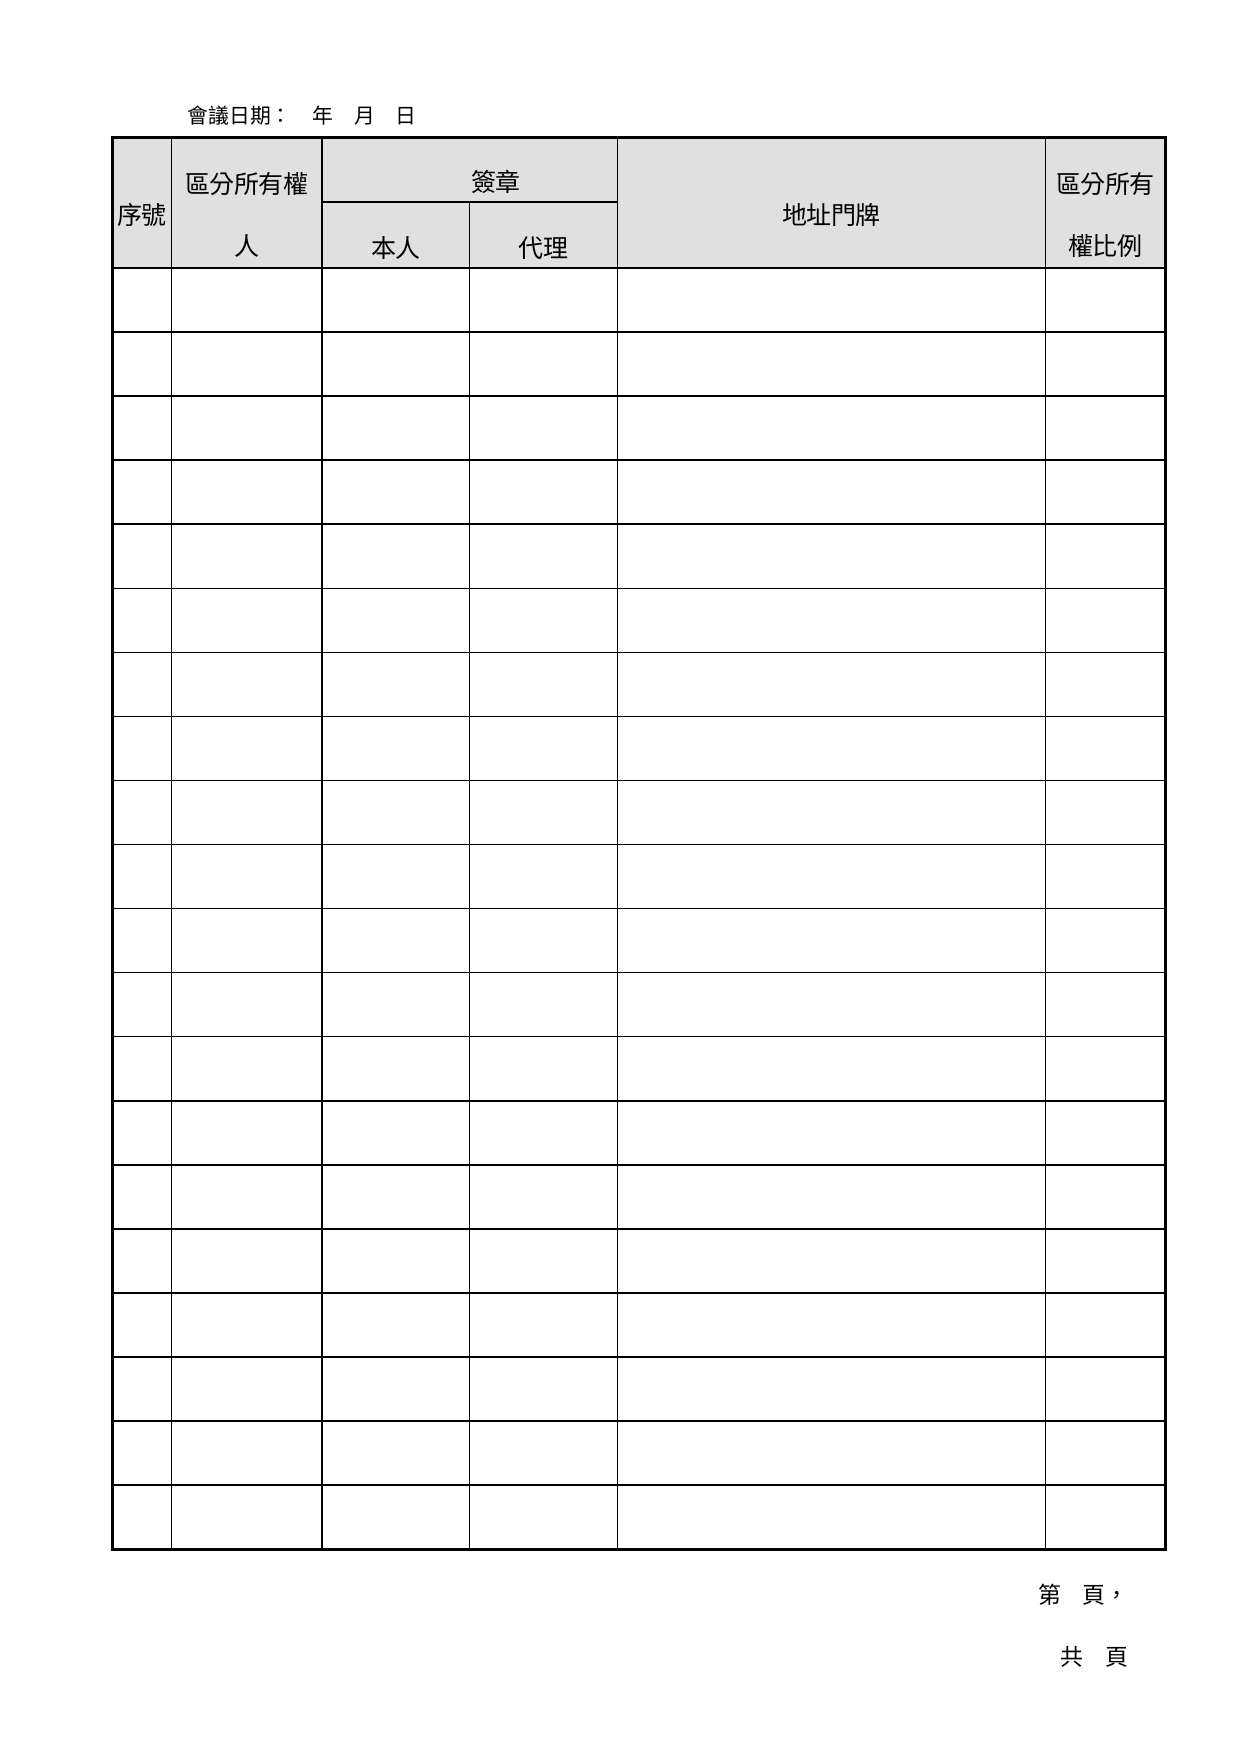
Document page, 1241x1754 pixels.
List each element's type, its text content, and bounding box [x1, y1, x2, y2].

table_cell [114, 781, 171, 844]
table_header 區分所有權比例 [1046, 139, 1164, 267]
table_cell [1046, 717, 1164, 779]
table_cell [470, 269, 617, 331]
table_cell [172, 1486, 321, 1548]
table_cell [618, 589, 1045, 651]
table_cell [1046, 461, 1164, 523]
table_cell [618, 845, 1045, 908]
table_cell [470, 909, 617, 972]
table_cell [323, 589, 469, 651]
table_cell [114, 845, 171, 908]
table_cell [470, 525, 617, 587]
table_cell [470, 1230, 617, 1292]
table_cell [114, 589, 171, 651]
table_cell [1046, 1422, 1164, 1484]
table_cell [1046, 1166, 1164, 1228]
table_cell [172, 269, 321, 331]
table_cell [114, 973, 171, 1036]
table_cell [114, 717, 171, 779]
text 第 頁，共 頁 [112, 1551, 1128, 1676]
table_cell [323, 397, 469, 459]
table_cell [470, 589, 617, 651]
table_cell [114, 1037, 171, 1100]
table_cell [618, 1037, 1045, 1100]
table_cell [1046, 973, 1164, 1036]
table_header 序號 [114, 139, 171, 267]
table_cell [1046, 1230, 1164, 1292]
table_cell [618, 333, 1045, 395]
table_cell [618, 397, 1045, 459]
table_cell [323, 717, 469, 779]
table_cell [172, 1037, 321, 1100]
table_header 區分所有權人 [172, 139, 321, 267]
table_cell [618, 717, 1045, 779]
table_header 簽章 [323, 139, 617, 201]
table_cell [470, 397, 617, 459]
table_cell [1046, 269, 1164, 331]
table_cell [114, 653, 171, 716]
table_cell [172, 717, 321, 779]
table_cell [618, 909, 1045, 972]
table_cell [618, 1486, 1045, 1548]
table_cell [470, 1102, 617, 1164]
table_cell [323, 269, 469, 331]
table_cell [172, 589, 321, 651]
table_cell [172, 397, 321, 459]
table_cell [172, 1102, 321, 1164]
table_cell [172, 781, 321, 844]
table_cell [172, 909, 321, 972]
table_cell [618, 1102, 1045, 1164]
table_cell [172, 1294, 321, 1356]
table_cell [114, 909, 171, 972]
table_cell [172, 525, 321, 587]
table_cell [323, 1166, 469, 1228]
table_cell [470, 1166, 617, 1228]
table_cell [172, 1230, 321, 1292]
table_cell [323, 1486, 469, 1548]
table_cell [323, 1358, 469, 1420]
table_cell [618, 781, 1045, 844]
table_cell [323, 1422, 469, 1484]
table_cell [323, 333, 469, 395]
table_cell [1046, 1294, 1164, 1356]
table_cell [1046, 525, 1164, 587]
table_cell [1046, 589, 1164, 651]
table_cell [618, 461, 1045, 523]
table_cell [618, 1294, 1045, 1356]
table_cell [1046, 397, 1164, 459]
table_cell [114, 1230, 171, 1292]
table_cell [1046, 781, 1164, 844]
table_cell [1046, 653, 1164, 716]
table_cell [470, 1422, 617, 1484]
table_cell [114, 1486, 171, 1548]
table_header 地址門牌 [618, 139, 1045, 267]
table_cell [172, 845, 321, 908]
table_cell [618, 1230, 1045, 1292]
table_cell [323, 973, 469, 1036]
table_cell [618, 653, 1045, 716]
table_cell [323, 1037, 469, 1100]
table_cell [323, 845, 469, 908]
table_cell [172, 333, 321, 395]
table_cell [114, 1422, 171, 1484]
table_cell [470, 845, 617, 908]
table_cell [172, 653, 321, 716]
table_cell [323, 781, 469, 844]
table_cell [618, 525, 1045, 587]
table_cell [323, 1294, 469, 1356]
table_cell [172, 461, 321, 523]
table_cell [470, 653, 617, 716]
table_cell [172, 1166, 321, 1228]
table_cell [470, 1486, 617, 1548]
table_cell [323, 1102, 469, 1164]
table_cell [470, 781, 617, 844]
table_cell [470, 1358, 617, 1420]
table_cell [1046, 845, 1164, 908]
table_cell [114, 1294, 171, 1356]
table_cell [1046, 1037, 1164, 1100]
table_cell 本人 [323, 203, 469, 267]
table_cell [323, 525, 469, 587]
table_cell [114, 269, 171, 331]
text 會議日期： 年 月 日 [112, 73, 943, 136]
table_cell [323, 653, 469, 716]
table_cell [114, 525, 171, 587]
table_cell 代理 [470, 203, 617, 267]
table_cell [323, 909, 469, 972]
table_cell [114, 461, 171, 523]
table_cell [470, 1294, 617, 1356]
table_cell [114, 1358, 171, 1420]
table_cell [470, 333, 617, 395]
table_cell [114, 1102, 171, 1164]
table_cell [114, 333, 171, 395]
table_cell [172, 1422, 321, 1484]
table_cell [1046, 1358, 1164, 1420]
table_cell [618, 973, 1045, 1036]
table_cell [323, 1230, 469, 1292]
table_cell [172, 973, 321, 1036]
table_cell [618, 1422, 1045, 1484]
table_cell [1046, 333, 1164, 395]
table_cell [172, 1358, 321, 1420]
table_cell [114, 397, 171, 459]
table_cell [1046, 1486, 1164, 1548]
table_cell [114, 1166, 171, 1228]
table_cell [1046, 1102, 1164, 1164]
table_cell [470, 461, 617, 523]
table_cell [618, 269, 1045, 331]
table_cell [618, 1166, 1045, 1228]
table_cell [323, 461, 469, 523]
table_cell [618, 1358, 1045, 1420]
table_cell [470, 1037, 617, 1100]
table_cell [470, 717, 617, 779]
table_cell [470, 973, 617, 1036]
table_cell [1046, 909, 1164, 972]
